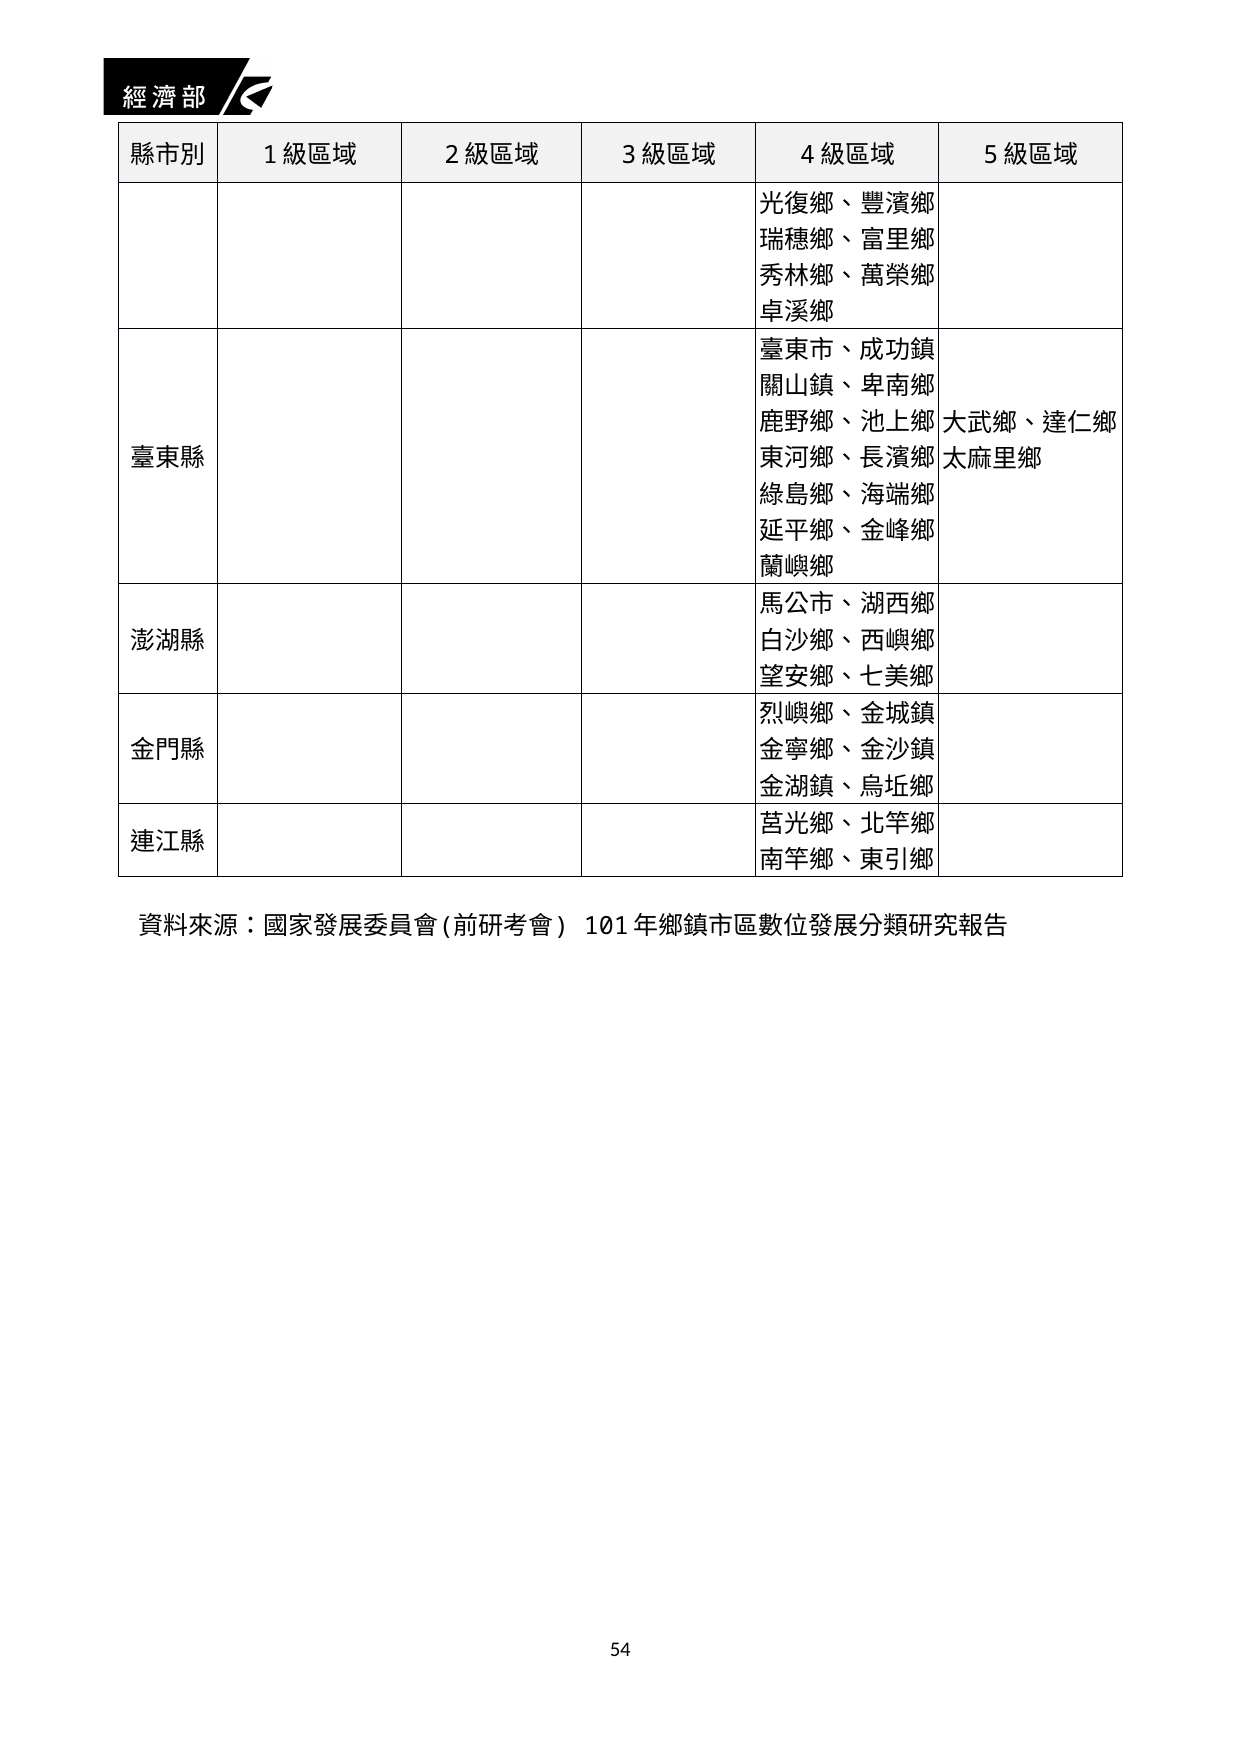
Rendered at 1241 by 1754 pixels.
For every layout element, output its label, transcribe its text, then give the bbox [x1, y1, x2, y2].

table_cell [218, 804, 401, 876]
table_cell [582, 694, 755, 802]
table_cell 大武鄉、達仁鄉太麻里鄉 [939, 329, 1122, 583]
table_cell [402, 329, 581, 583]
table_cell 馬公市、湖西鄉白沙鄉、西嶼鄉望安鄉、七美鄉 [756, 584, 938, 693]
table_header 2級區域 [402, 123, 581, 182]
table_cell [939, 584, 1122, 693]
table_cell [402, 584, 581, 693]
table_cell [939, 183, 1122, 328]
table_cell 烈嶼鄉、金城鎮金寧鄉、金沙鎮金湖鎮、烏坵鄉 [756, 694, 938, 802]
table_cell [939, 804, 1122, 876]
table_header 3級區域 [582, 123, 755, 182]
table_cell [582, 804, 755, 876]
table_header 縣市別 [119, 123, 217, 182]
table_cell [582, 183, 755, 328]
table_cell [218, 329, 401, 583]
table_header 1級區域 [218, 123, 401, 182]
table_cell 澎湖縣 [119, 584, 217, 693]
table_cell 臺東市、成功鎮關山鎮、卑南鄉鹿野鄉、池上鄉東河鄉、長濱鄉綠島鄉、海端鄉延平鄉、金峰鄉蘭嶼鄉 [756, 329, 938, 583]
table_cell 莒光鄉、北竿鄉南竿鄉、東引鄉 [756, 804, 938, 876]
table_cell [218, 584, 401, 693]
text 資料來源：國家發展委員會(前研考會) 101年鄉鎮市區數位發展分類研究報告 [89, 906, 1122, 942]
table_cell [939, 694, 1122, 802]
table_cell 金門縣 [119, 694, 217, 802]
table_cell [218, 694, 401, 802]
table_cell 連江縣 [119, 804, 217, 876]
table_header 4級區域 [756, 123, 938, 182]
table_cell [402, 694, 581, 802]
table_cell [218, 183, 401, 328]
table_header 5級區域 [939, 123, 1122, 182]
table_cell 光復鄉、豐濱鄉瑞穗鄉、富里鄉秀林鄉、萬榮鄉卓溪鄉 [756, 183, 938, 328]
table_cell [582, 584, 755, 693]
table_cell [119, 183, 217, 328]
table_cell [402, 183, 581, 328]
table_cell [582, 329, 755, 583]
table_cell 臺東縣 [119, 329, 217, 583]
table_cell [402, 804, 581, 876]
